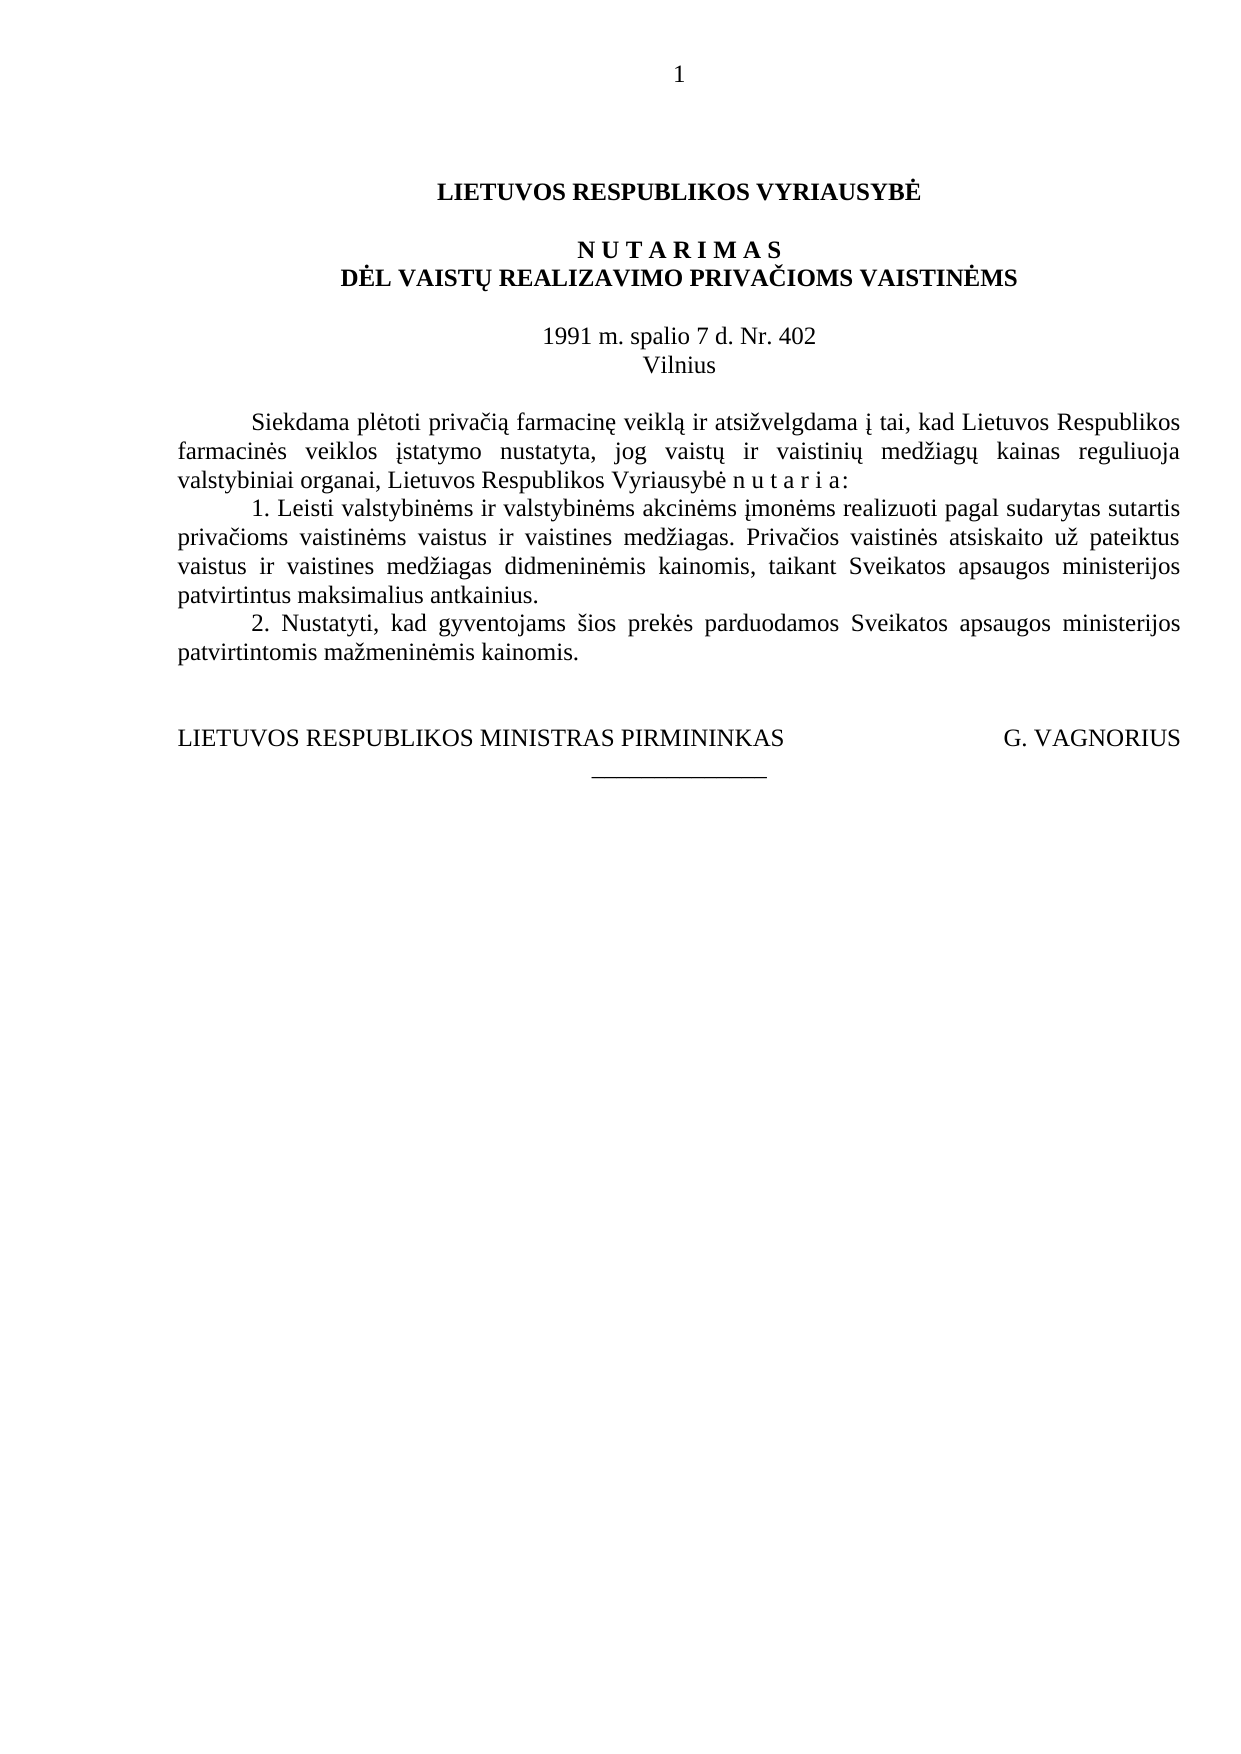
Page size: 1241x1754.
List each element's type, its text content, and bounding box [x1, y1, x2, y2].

text 1991 m. spalio 7 d. Nr. 402 [177, 321, 1181, 350]
text N U T A R I M A S [177, 235, 1181, 263]
text LIETUVOS RESPUBLIKOS VYRIAUSYBĖ [177, 177, 1181, 206]
text ______________ [177, 752, 1181, 781]
text Siekdama plėtoti privačią farmacinę veiklą ir atsižvelgdama į tai, kad Lietuvos Respublikos farmacinės veiklos įstatymo nustatyta, jog vaistų ir vaistinių medžiagų kainas reguliuoja valstybiniai organai, Lietuvos Respublikos Vyriausybė nutaria: [177, 407, 1181, 493]
text 2. Nustatyti, kad gyventojams šios prekės parduodamos Sveikatos apsaugos ministerijos patvirtintomis mažmeninėmis kainomis. [177, 608, 1181, 666]
text DĖL VAISTŲ REALIZAVIMO PRIVAČIOMS VAISTINĖMS [177, 263, 1181, 292]
text LIETUVOS RESPUBLIKOS MINISTRAS PIRMININKAS G. VAGNORIUS [177, 723, 1181, 752]
text 1. Leisti valstybinėms ir valstybinėms akcinėms įmonėms realizuoti pagal sudarytas sutartis privačioms vaistinėms vaistus ir vaistines medžiagas. Privačios vaistinės atsiskaito už pateiktus vaistus ir vaistines medžiagas didmeninėmis kainomis, taikant Sveikatos apsaugos ministerijos patvirtintus maksimalius antkainius. [177, 493, 1181, 608]
text Vilnius [177, 350, 1181, 378]
